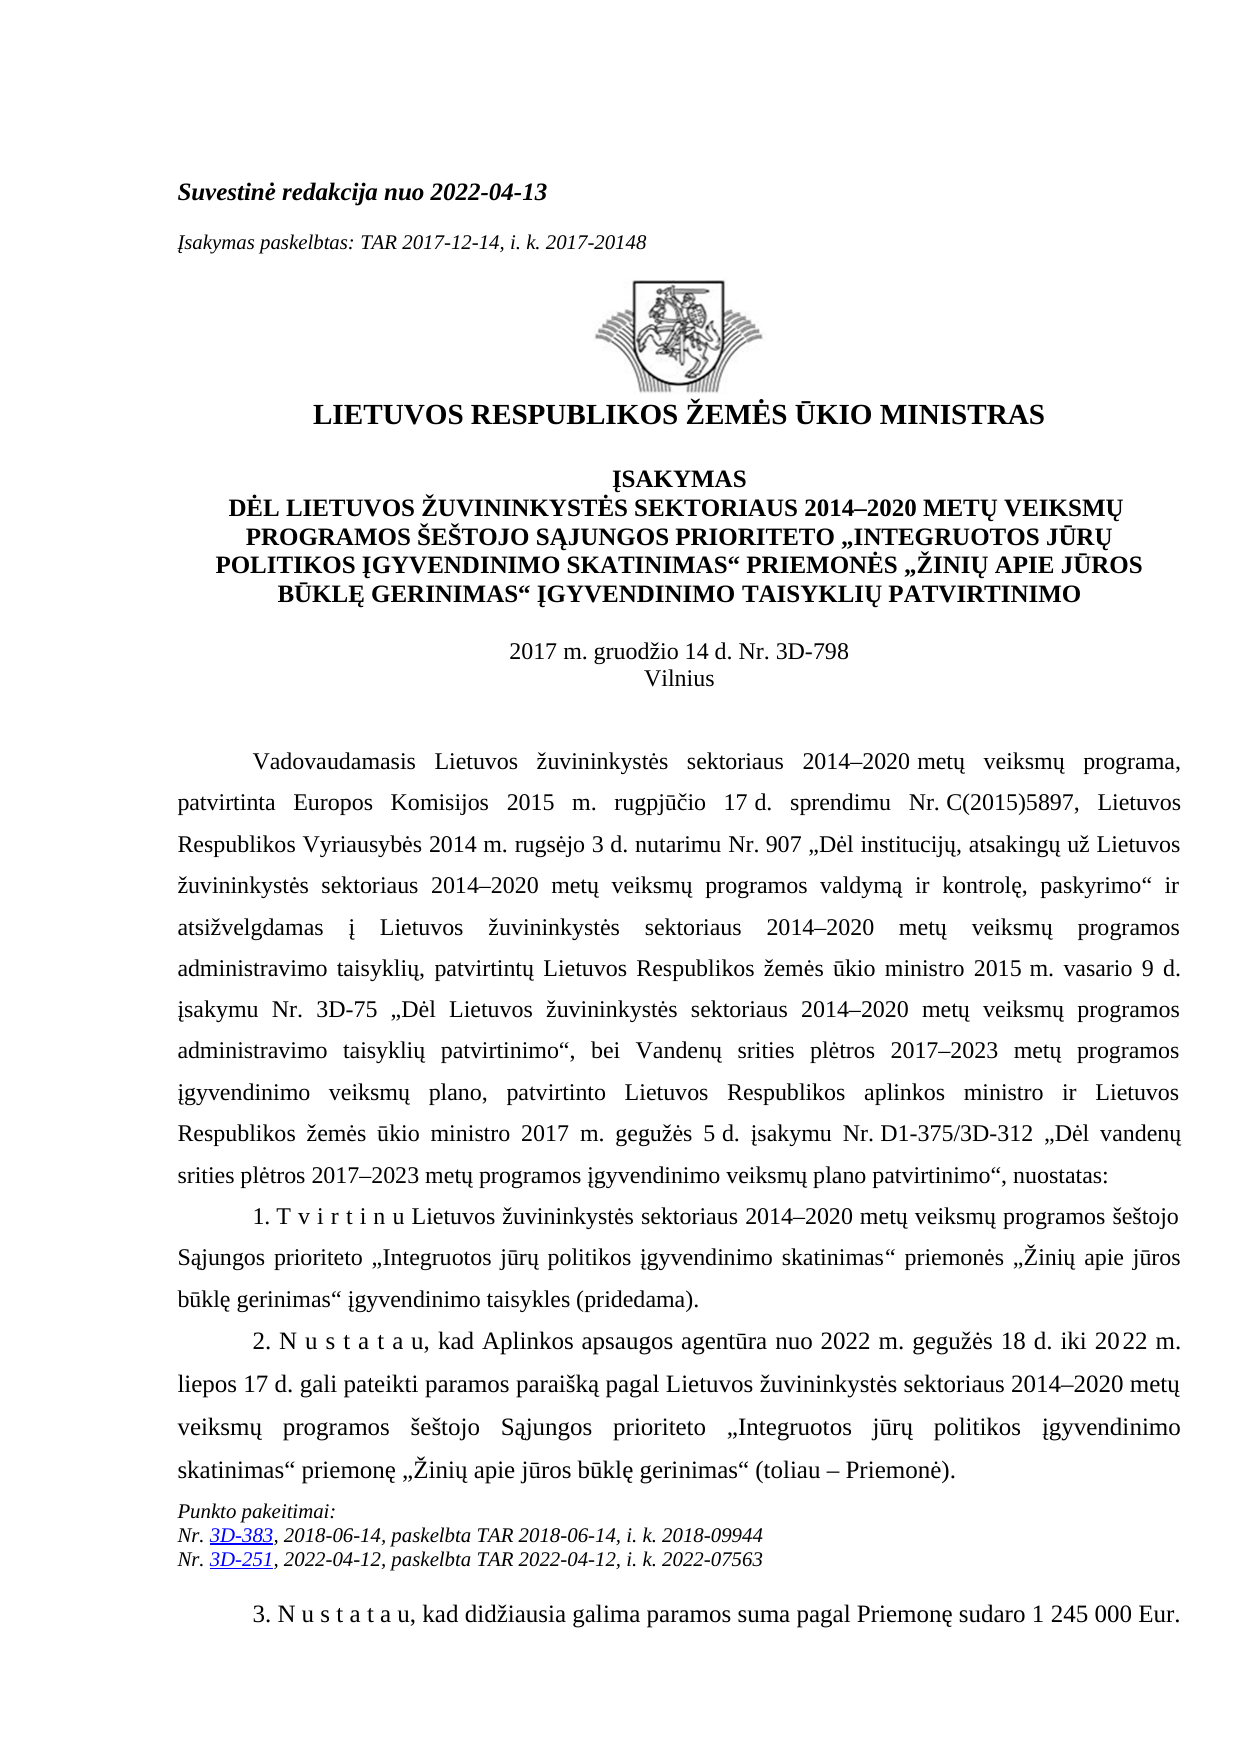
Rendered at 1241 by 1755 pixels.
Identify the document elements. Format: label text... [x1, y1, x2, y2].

text Vadovaudamasis Lietuvos žuvininkystės sektoriaus 2014–2020 metų veiksmų programa, patvirtinta Europos Komisijos 2015 m. rugpjūčio 17 d. sprendimu Nr. C(2015)5897, Lietuvos Respublikos Vyriausybės 2014 m. rugsėjo 3 d. nutarimu Nr. 907 „Dėl institucijų, atsakingų už Lietuvos žuvininkystės sektoriaus 2014–2020 metų veiksmų programos valdymą ir kontrolę, paskyrimo“ ir atsižvelgdamas į Lietuvos žuvininkystės sektoriaus 2014–2020 metų veiksmų programos administravimo taisyklių, patvirtintų Lietuvos Respublikos žemės ūkio ministro 2015 m. vasario 9 d. įsakymu Nr. 3D-75 „Dėl Lietuvos žuvininkystės sektoriaus 2014–2020 metų veiksmų programos administravimo taisyklių patvirtinimo“, bei Vandenų srities plėtros 2017–2023 metų programos įgyvendinimo veiksmų plano, patvirtinto Lietuvos Respublikos aplinkos ministro ir Lietuvos Respublikos žemės ūkio ministro 2017 m. gegužės 5 d. įsakymu Nr. D1-375/3D-312 „Dėl vandenų srities plėtros 2017–2023 metų programos įgyvendinimo veiksmų plano patvirtinimo“, nuostatas: [177, 747, 1181, 1188]
text 3. N u s t a t a u, kad didžiausia galima paramos suma pagal Priemonę sudaro 1 245 000 Eur. [177, 1599, 1181, 1628]
text Nr. 3D-383, 2018-06-14, paskelbta TAR 2018-06-14, i. k. 2018-09944 [177, 1523, 1181, 1547]
text PROGRAMOS ŠEŠTOJO SĄJUNGOS PRIORITETO „INTEGRUOTOS JŪRŲ POLITIKOS ĮGYVENDINIMO SKATINIMAS“ PRIEMONĖS „ŽINIŲ APIE JŪROS BŪKLĘ GERINIMAS“ ĮGYVENDINIMO TAISYKLIŲ PATVIRTINIMO [177, 522, 1181, 608]
text Vilnius [177, 664, 1181, 692]
text 1. T v i r t i n u Lietuvos žuvininkystės sektoriaus 2014–2020 metų veiksmų programos šeštojo Sąjungos prioriteto „Integruotos jūrų politikos įgyvendinimo skatinimas“ priemonės „Žinių apie jūros būklę gerinimas“ įgyvendinimo taisykles (pridedama). [177, 1202, 1181, 1312]
text Punkto pakeitimai: [177, 1498, 1181, 1523]
text 2017 m. gruodžio 14 d. Nr. 3D-798 [177, 637, 1181, 664]
text ĮSAKYMAS [177, 464, 1181, 493]
text 2. N u s t a t a u, kad Aplinkos apsaugos agentūra nuo 2022 m. gegužės 18 d. iki 2022 m. liepos 17 d. gali pateikti paramos paraišką pagal Lietuvos žuvininkystės sektoriaus 2014–2020 metų veiksmų programos šeštojo Sąjungos prioriteto „Integruotos jūrų politikos įgyvendinimo skatinimas“ priemonę „Žinių apie jūros būklę gerinimas“ (toliau – Priemonė). [177, 1326, 1181, 1484]
text Suvestinė redakcija nuo 2022-04-13 [177, 177, 1181, 206]
text Nr. 3D-251, 2022-04-12, paskelbta TAR 2022-04-12, i. k. 2022-07563 [177, 1547, 1181, 1571]
text Įsakymas paskelbtas: TAR 2017-12-14, i. k. 2017-20148 [177, 230, 1181, 254]
text DĖL LIETUVOS ŽUVININKYSTĖS SEKTORIAUS 2014–2020 METŲ VEIKSMŲ [177, 493, 1181, 522]
text LIETUVOS RESPUBLIKOS ŽEMĖS ŪKIO MINISTRAS [177, 397, 1181, 431]
